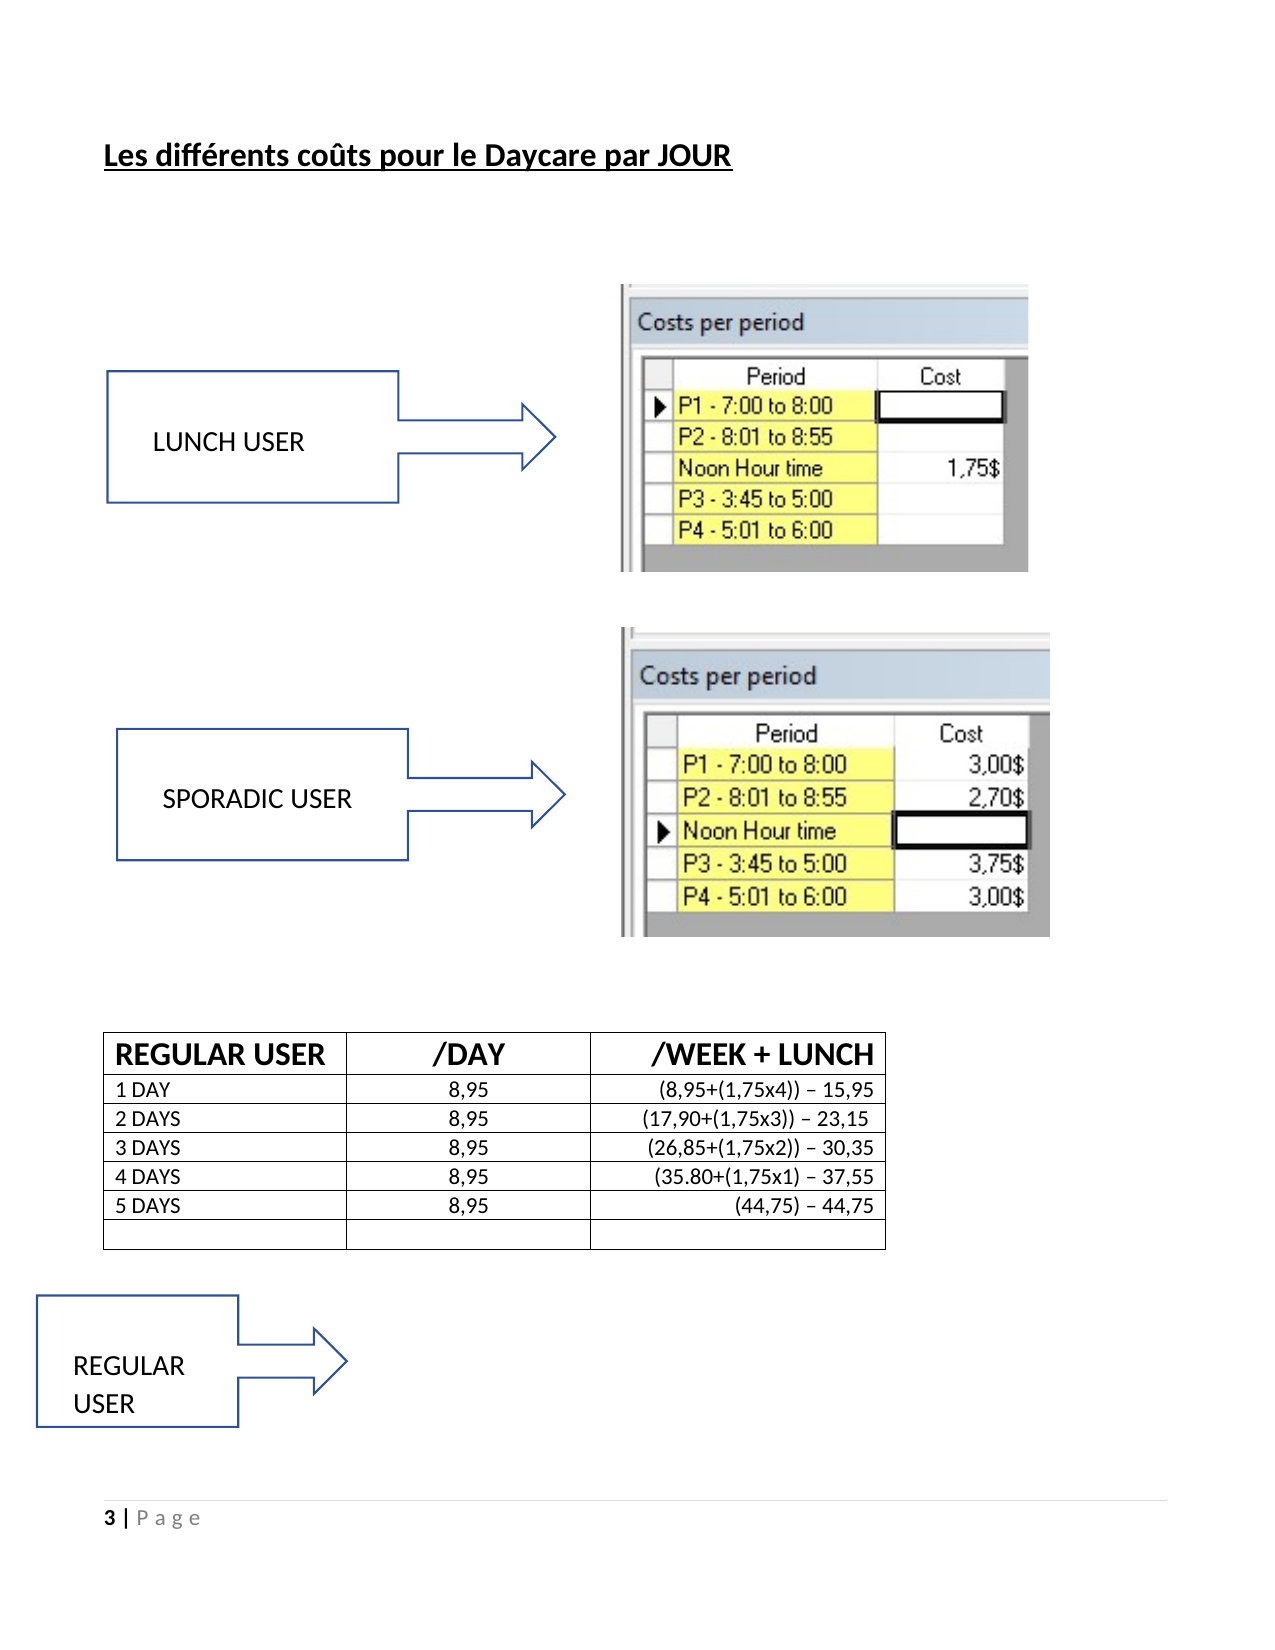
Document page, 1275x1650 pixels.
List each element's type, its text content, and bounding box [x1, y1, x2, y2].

table_cell 5 DAYS [104, 1191, 346, 1219]
table_header /DAY [347, 1033, 590, 1074]
table_cell (8,95+(1,75x4)) – 15,95 [591, 1075, 885, 1103]
table_cell [591, 1220, 885, 1248]
text Les différents coûts pour le Daycare par JOUR [103, 134, 1167, 175]
table_cell [104, 1220, 346, 1248]
table_cell 8,95 [347, 1075, 590, 1103]
table_cell (44,75) – 44,75 [591, 1191, 885, 1219]
table_cell [347, 1220, 590, 1248]
table_header REGULAR USER [104, 1033, 346, 1074]
table_cell 2 DAYS [104, 1104, 346, 1132]
table_cell (17,90+(1,75x3)) – 23,15 [591, 1104, 885, 1132]
table_cell 3 DAYS [104, 1133, 346, 1161]
table_cell 4 DAYS [104, 1162, 346, 1190]
table_header /WEEK + LUNCH [591, 1033, 885, 1074]
table_cell (26,85+(1,75x2)) – 30,35 [591, 1133, 885, 1161]
table_cell 1 DAY [104, 1075, 346, 1103]
table_cell 8,95 [347, 1191, 590, 1219]
table_cell 8,95 [347, 1162, 590, 1190]
table_cell (35.80+(1,75x1) – 37,55 [591, 1162, 885, 1190]
table_cell 8,95 [347, 1104, 590, 1132]
table_cell 8,95 [347, 1133, 590, 1161]
